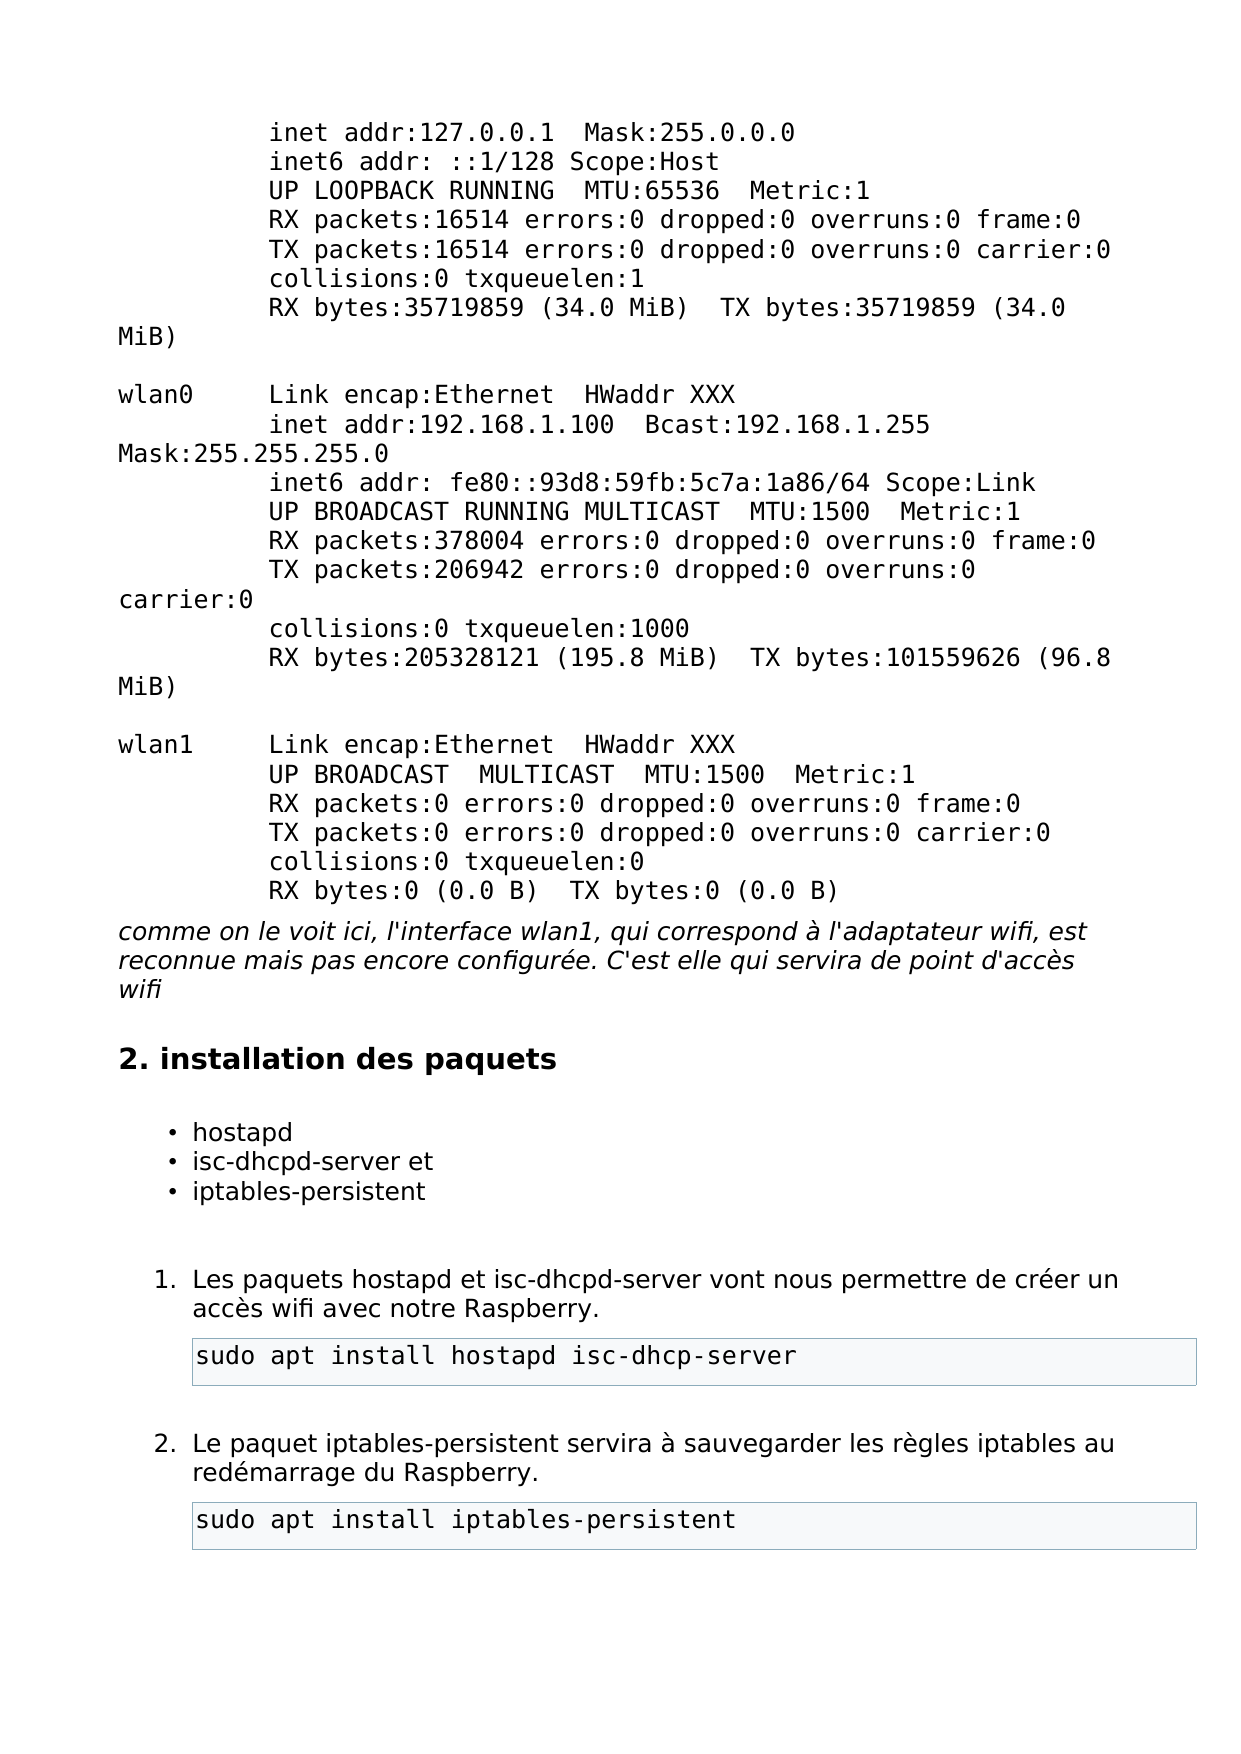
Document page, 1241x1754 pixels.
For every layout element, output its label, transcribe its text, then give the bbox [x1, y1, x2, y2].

text inet addr:127.0.0.1 Mask:255.0.0.0 inet6 addr: ::1/128 Scope:Host UP LOOPBACK RUNNING MTU:65536 Metric:1 RX packets:16514 errors:0 dropped:0 overruns:0 frame:0 TX packets:16514 errors:0 dropped:0 overruns:0 carrier:0 collisions:0 txqueuelen:1 RX bytes:35719859 (34.0 MiB) TX bytes:35719859 (34.0 MiB) wlan0 Link encap:Ethernet HWaddr XXX inet addr:192.168.1.100 Bcast:192.168.1.255 Mask:255.255.255.0 inet6 addr: fe80::93d8:59fb:5c7a:1a86/64 Scope:Link UP BROADCAST RUNNING MULTICAST MTU:1500 Metric:1 RX packets:378004 errors:0 dropped:0 overruns:0 frame:0 TX packets:206942 errors:0 dropped:0 overruns:0 carrier:0 collisions:0 txqueuelen:1000 RX bytes:205328121 (195.8 MiB) TX bytes:101559626 (96.8 MiB) wlan1 Link encap:Ethernet HWaddr XXX UP BROADCAST MULTICAST MTU:1500 Metric:1 RX packets:0 errors:0 dropped:0 overruns:0 frame:0 TX packets:0 errors:0 dropped:0 overruns:0 carrier:0 collisions:0 txqueuelen:0 RX bytes:0 (0.0 B) TX bytes:0 (0.0 B) [118, 118, 1122, 906]
list isc-dhcpd-server et [177, 1147, 1122, 1177]
table_header sudo apt install hostapd isc-dhcp-server [193, 1339, 1196, 1385]
list hostapd [177, 1118, 1122, 1147]
list Les paquets hostapd et isc-dhcpd-server vont nous permettre de créer un accès wifi avec notre Raspberry. [177, 1265, 1122, 1323]
text comme on le voit ici, l'interface wlan1, qui correspond à l'adaptateur wifi, est reconnue mais pas encore configurée. C'est elle qui servira de point d'accès wifi [118, 917, 1122, 1005]
subtitle 2. installation des paquets [118, 1042, 1122, 1076]
table_header sudo apt install iptables-persistent [193, 1503, 1196, 1549]
list Le paquet iptables-persistent servira à sauvegarder les règles iptables au redémarrage du Raspberry. [177, 1429, 1122, 1487]
list iptables-persistent [177, 1177, 1122, 1206]
